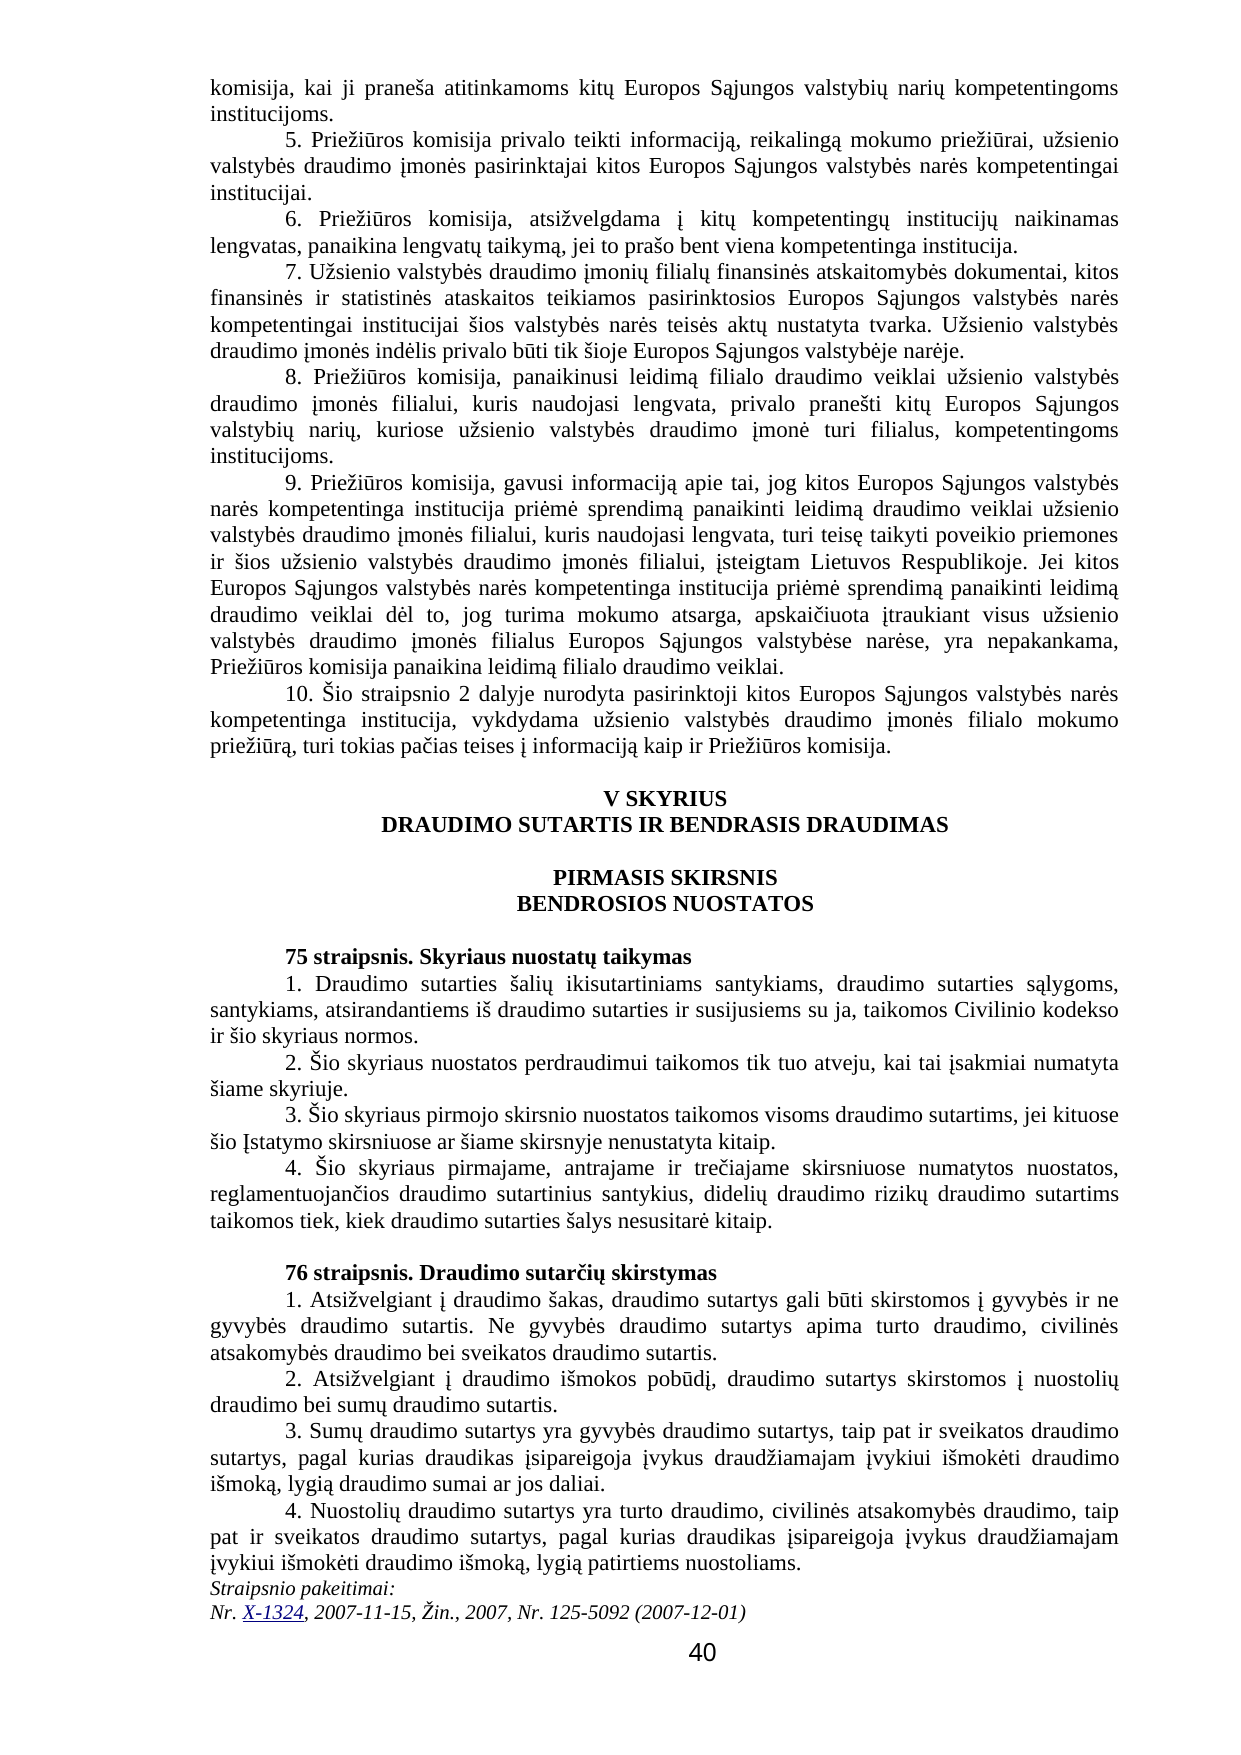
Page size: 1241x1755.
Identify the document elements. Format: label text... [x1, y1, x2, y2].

text 9. Priežiūros komisija, gavusi informaciją apie tai, jog kitos Europos Sąjungos valstybės narės kompetentinga institucija priėmė sprendimą panaikinti leidimą draudimo veiklai užsienio valstybės draudimo įmonės filialui, kuris naudojasi lengvata, turi teisę taikyti poveikio priemones ir šios užsienio valstybės draudimo įmonės filialui, įsteigtam Lietuvos Respublikoje. Jei kitos Europos Sąjungos valstybės narės kompetentinga institucija priėmė sprendimą panaikinti leidimą draudimo veiklai dėl to, jog turima mokumo atsarga, apskaičiuota įtraukiant visus užsienio valstybės draudimo įmonės filialus Europos Sąjungos valstybėse narėse, yra nepakankama, Priežiūros komisija panaikina leidimą filialo draudimo veiklai. [210, 469, 1120, 680]
text 2. Šio skyriaus nuostatos perdraudimui taikomos tik tuo atveju, kai tai įsakmiai numatyta šiame skyriuje. [210, 1049, 1120, 1101]
text 3. Šio skyriaus pirmojo skirsnio nuostatos taikomos visoms draudimo sutartims, jei kituose šio Įstatymo skirsniuose ar šiame skirsnyje nenustatyta kitaip. [210, 1101, 1120, 1154]
text 7. Užsienio valstybės draudimo įmonių filialų finansinės atskaitomybės dokumentai, kitos finansinės ir statistinės ataskaitos teikiamos pasirinktosios Europos Sąjungos valstybės narės kompetentingai institucijai šios valstybės narės teisės aktų nustatyta tvarka. Užsienio valstybės draudimo įmonės indėlis privalo būti tik šioje Europos Sąjungos valstybėje narėje. [210, 258, 1120, 363]
text 1. Draudimo sutarties šalių ikisutartiniams santykiams, draudimo sutarties sąlygoms, santykiams, atsirandantiems iš draudimo sutarties ir susijusiems su ja, taikomos Civilinio kodekso ir šio skyriaus normos. [210, 969, 1120, 1049]
subtitle V SKYRIUS [210, 785, 1120, 811]
text 6. Priežiūros komisija, atsižvelgdama į kitų kompetentingų institucijų naikinamas lengvatas, panaikina lengvatų taikymą, jei to prašo bent viena kompetentinga institucija. [210, 205, 1120, 258]
subtitle 75 straipsnis. Skyriaus nuostatų taikymas [210, 943, 1120, 969]
text Straipsnio pakeitimai: [210, 1576, 1120, 1600]
text 3. Sumų draudimo sutartys yra gyvybės draudimo sutartys, taip pat ir sveikatos draudimo sutartys, pagal kurias draudikas įsipareigoja įvykus draudžiamajam įvykiui išmokėti draudimo išmoką, lygią draudimo sumai ar jos daliai. [210, 1418, 1120, 1497]
text 1. Atsižvelgiant į draudimo šakas, draudimo sutartys gali būti skirstomos į gyvybės ir ne gyvybės draudimo sutartis. Ne gyvybės draudimo sutartys apima turto draudimo, civilinės atsakomybės draudimo bei sveikatos draudimo sutartis. [210, 1286, 1120, 1365]
subtitle DRAUDIMO SUTARTIS IR BENDRASIS DRAUDIMAS [210, 811, 1120, 838]
subtitle PIRMASIS SKIRSNIS [210, 864, 1120, 891]
text 5. Priežiūros komisija privalo teikti informaciją, reikalingą mokumo priežiūrai, užsienio valstybės draudimo įmonės pasirinktajai kitos Europos Sąjungos valstybės narės kompetentingai institucijai. [210, 126, 1120, 205]
text Nr. X-1324, 2007-11-15, Žin., 2007, Nr. 125-5092 (2007-12-01) [210, 1600, 1120, 1624]
text 2. Atsižvelgiant į draudimo išmokos pobūdį, draudimo sutartys skirstomos į nuostolių draudimo bei sumų draudimo sutartis. [210, 1365, 1120, 1418]
text 8. Priežiūros komisija, panaikinusi leidimą filialo draudimo veiklai užsienio valstybės draudimo įmonės filialui, kuris naudojasi lengvata, privalo pranešti kitų Europos Sąjungos valstybių narių, kuriose užsienio valstybės draudimo įmonė turi filialus, kompetentingoms institucijoms. [210, 363, 1120, 469]
subtitle 76 straipsnis. Draudimo sutarčių skirstymas [210, 1259, 1120, 1286]
text 4. Šio skyriaus pirmajame, antrajame ir trečiajame skirsniuose numatytos nuostatos, reglamentuojančios draudimo sutartinius santykius, didelių draudimo rizikų draudimo sutartims taikomos tiek, kiek draudimo sutarties šalys nesusitarė kitaip. [210, 1154, 1120, 1233]
subtitle 10. Šio straipsnio 2 dalyje nurodyta pasirinktoji kitos Europos Sąjungos valstybės narės kompetentinga institucija, vykdydama užsienio valstybės draudimo įmonės filialo mokumo priežiūrą, turi tokias pačias teises į informaciją kaip ir Priežiūros komisija. [210, 680, 1120, 759]
text komisija, kai ji praneša atitinkamoms kitų Europos Sąjungos valstybių narių kompetentingoms institucijoms. [210, 73, 1120, 126]
text BENDROSIOS NUOSTATOS [210, 891, 1120, 917]
text 4. Nuostolių draudimo sutartys yra turto draudimo, civilinės atsakomybės draudimo, taip pat ir sveikatos draudimo sutartys, pagal kurias draudikas įsipareigoja įvykus draudžiamajam įvykiui išmokėti draudimo išmoką, lygią patirtiems nuostoliams. [210, 1497, 1120, 1576]
